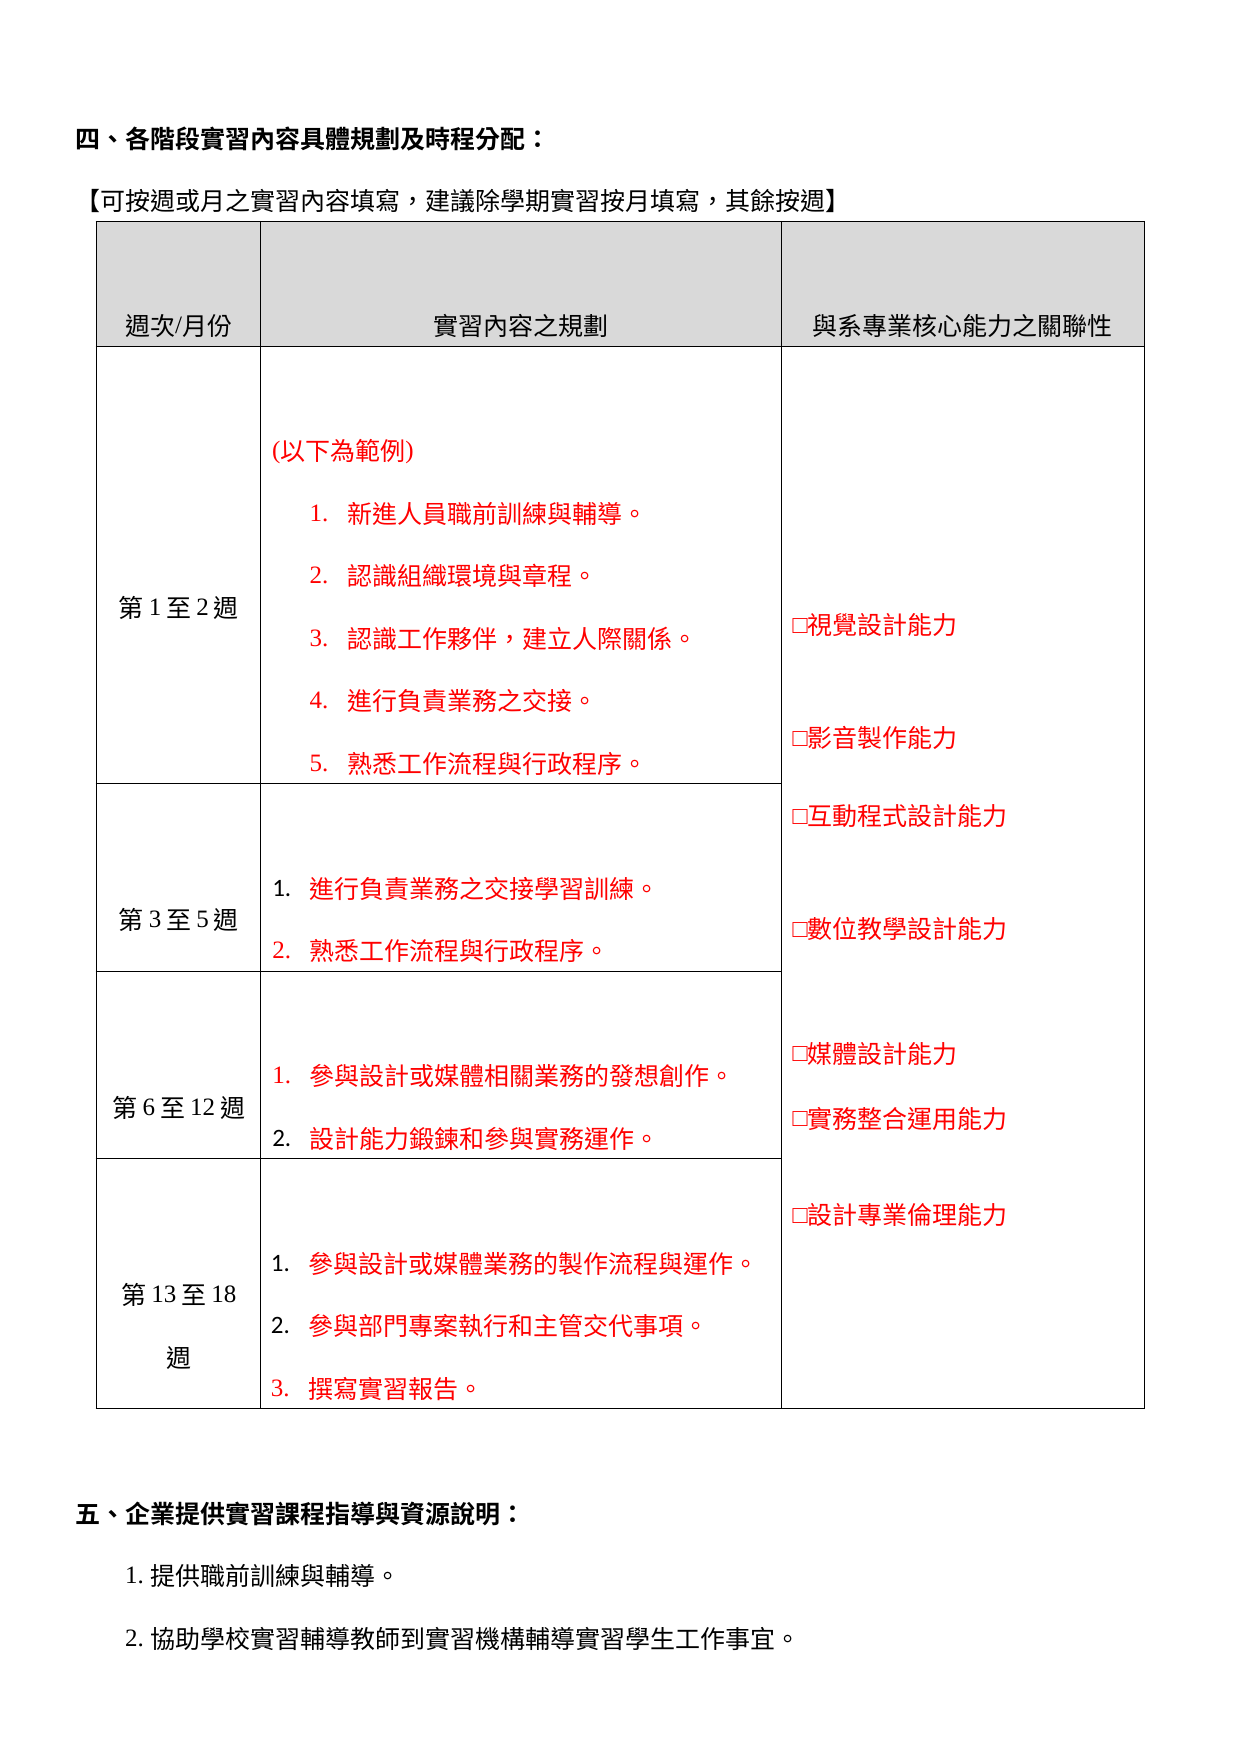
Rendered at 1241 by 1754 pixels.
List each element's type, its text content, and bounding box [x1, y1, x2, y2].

text 【可按週或月之實習內容填寫，建議除學期實習按月填寫，其餘按週】 [75, 158, 1165, 221]
table_cell 參與設計或媒體業務的製作流程與運作。 參與部門專案執行和主管交代事項。 撰寫實習報告。 [261, 1159, 781, 1408]
table_cell (以下為範例) 新進人員職前訓練與輔導。 認識組織環境與章程。 認識工作夥伴，建立人際關係。 進行負責業務之交接。 熟悉工作流程與行政程序。 [261, 347, 781, 783]
table_cell 第13至18週 [97, 1159, 260, 1408]
table_cell 第6至12週 [97, 972, 260, 1158]
table_cell 進行負責業務之交接學習訓練。 熟悉工作流程與行政程序。 [261, 784, 781, 971]
text 四、各階段實習內容具體規劃及時程分配： [75, 96, 1165, 158]
text 2. 協助學校實習輔導教師到實習機構輔導實習學生工作事宜。 [125, 1596, 1165, 1658]
table_header 與系專業核心能力之關聯性 [782, 222, 1144, 346]
table_cell □視覺設計能力 □影音製作能力 □互動程式設計能力 □數位教學設計能力 □媒體設計能力 □實務整合運用能力 □設計專業倫理能力 [782, 347, 1144, 1408]
table_cell 參與設計或媒體相關業務的發想創作。 設計能力鍛鍊和參與實務運作。 [261, 972, 781, 1158]
table_header 實習內容之規劃 [261, 222, 781, 346]
text 五、企業提供實習課程指導與資源說明： [75, 1471, 1165, 1533]
text 1. 提供職前訓練與輔導。 [125, 1533, 1165, 1596]
table_header 週次/月份 [97, 222, 260, 346]
table_cell 第1至2週 [97, 347, 260, 783]
table_cell 第3至5週 [97, 784, 260, 971]
